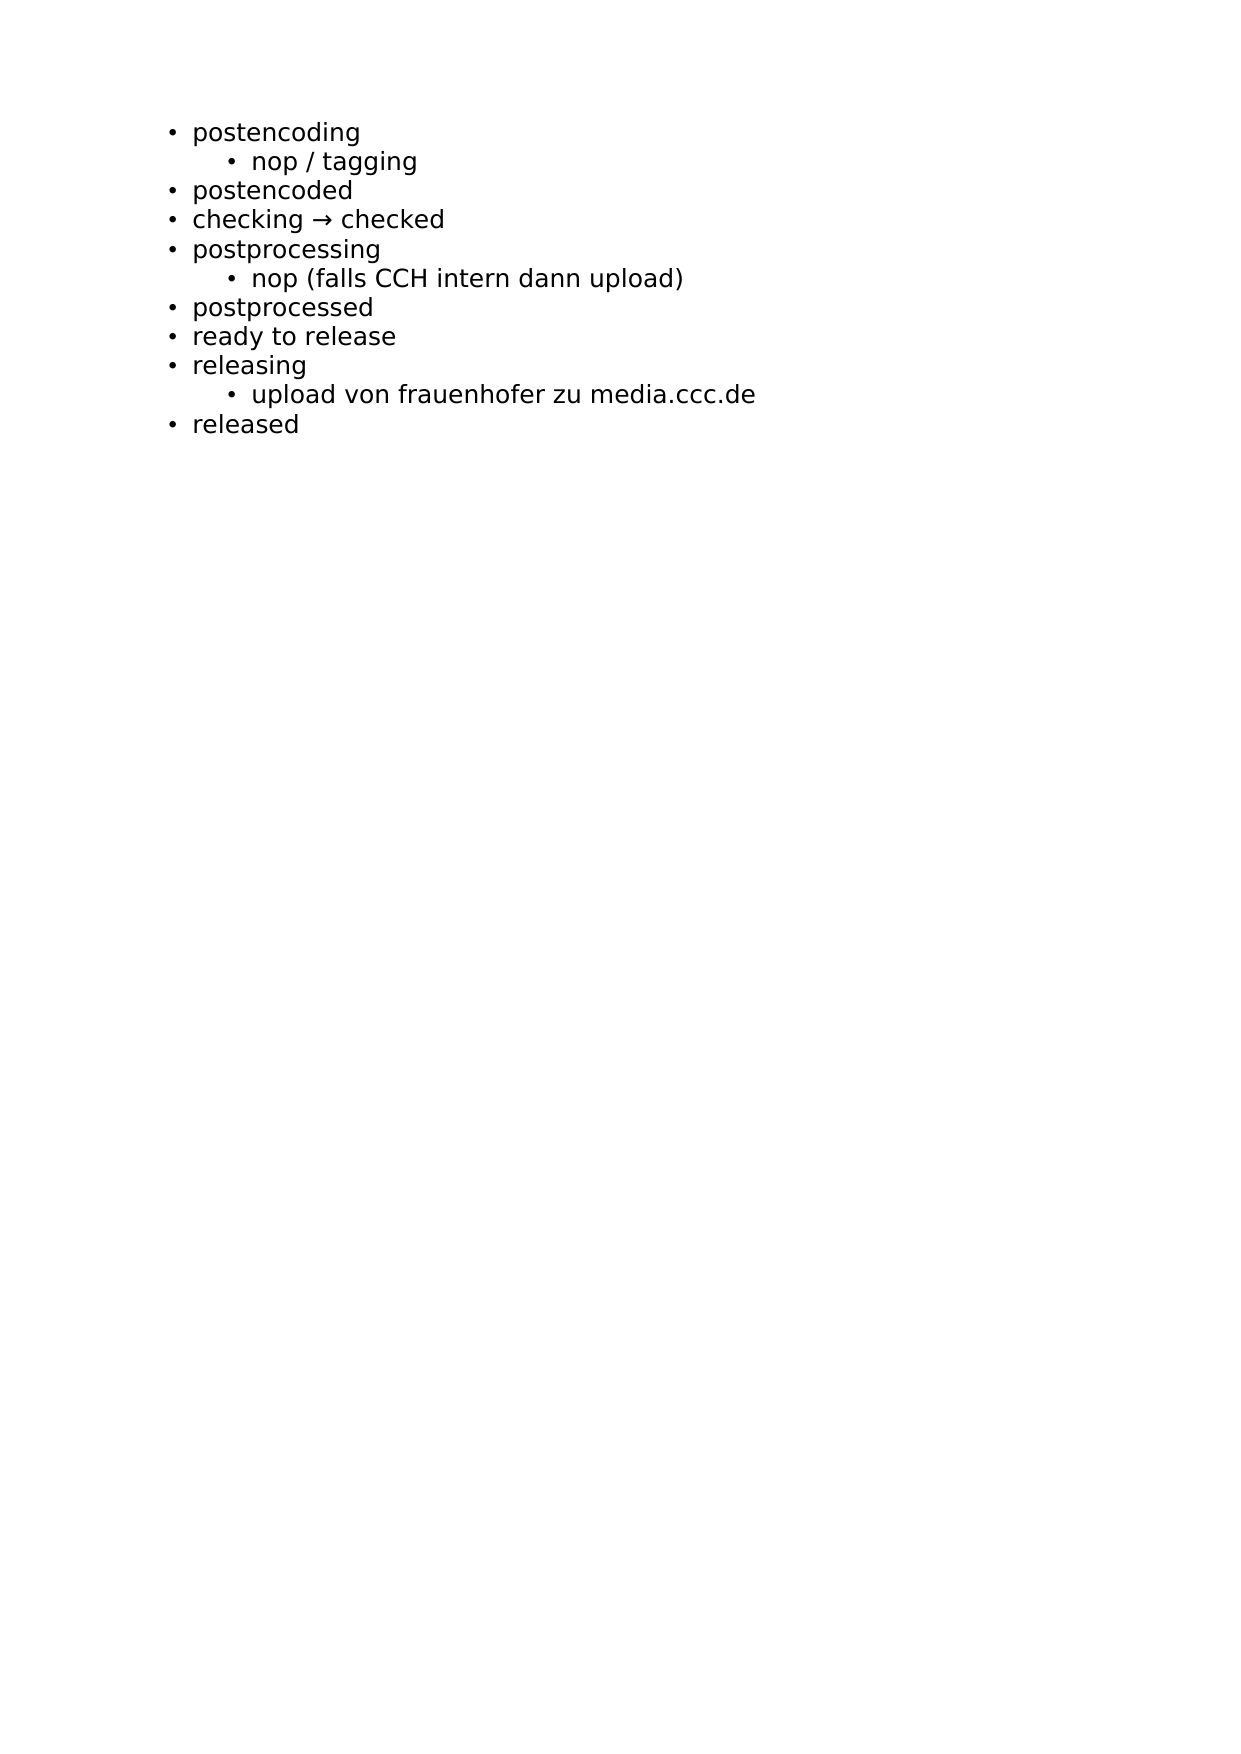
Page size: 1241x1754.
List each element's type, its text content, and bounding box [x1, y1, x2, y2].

list releasing [177, 351, 1122, 381]
list ready to release [177, 322, 1122, 351]
list postprocessed [177, 293, 1122, 322]
list postencoding [177, 118, 1122, 147]
list nop / tagging [236, 147, 1122, 176]
list postprocessing [177, 235, 1122, 264]
list postencoded [177, 176, 1122, 206]
list released [177, 410, 1122, 439]
list checking → checked [177, 206, 1122, 235]
list upload von frauenhofer zu media.ccc.de [236, 381, 1122, 410]
list nop (falls CCH intern dann upload) [236, 264, 1122, 293]
